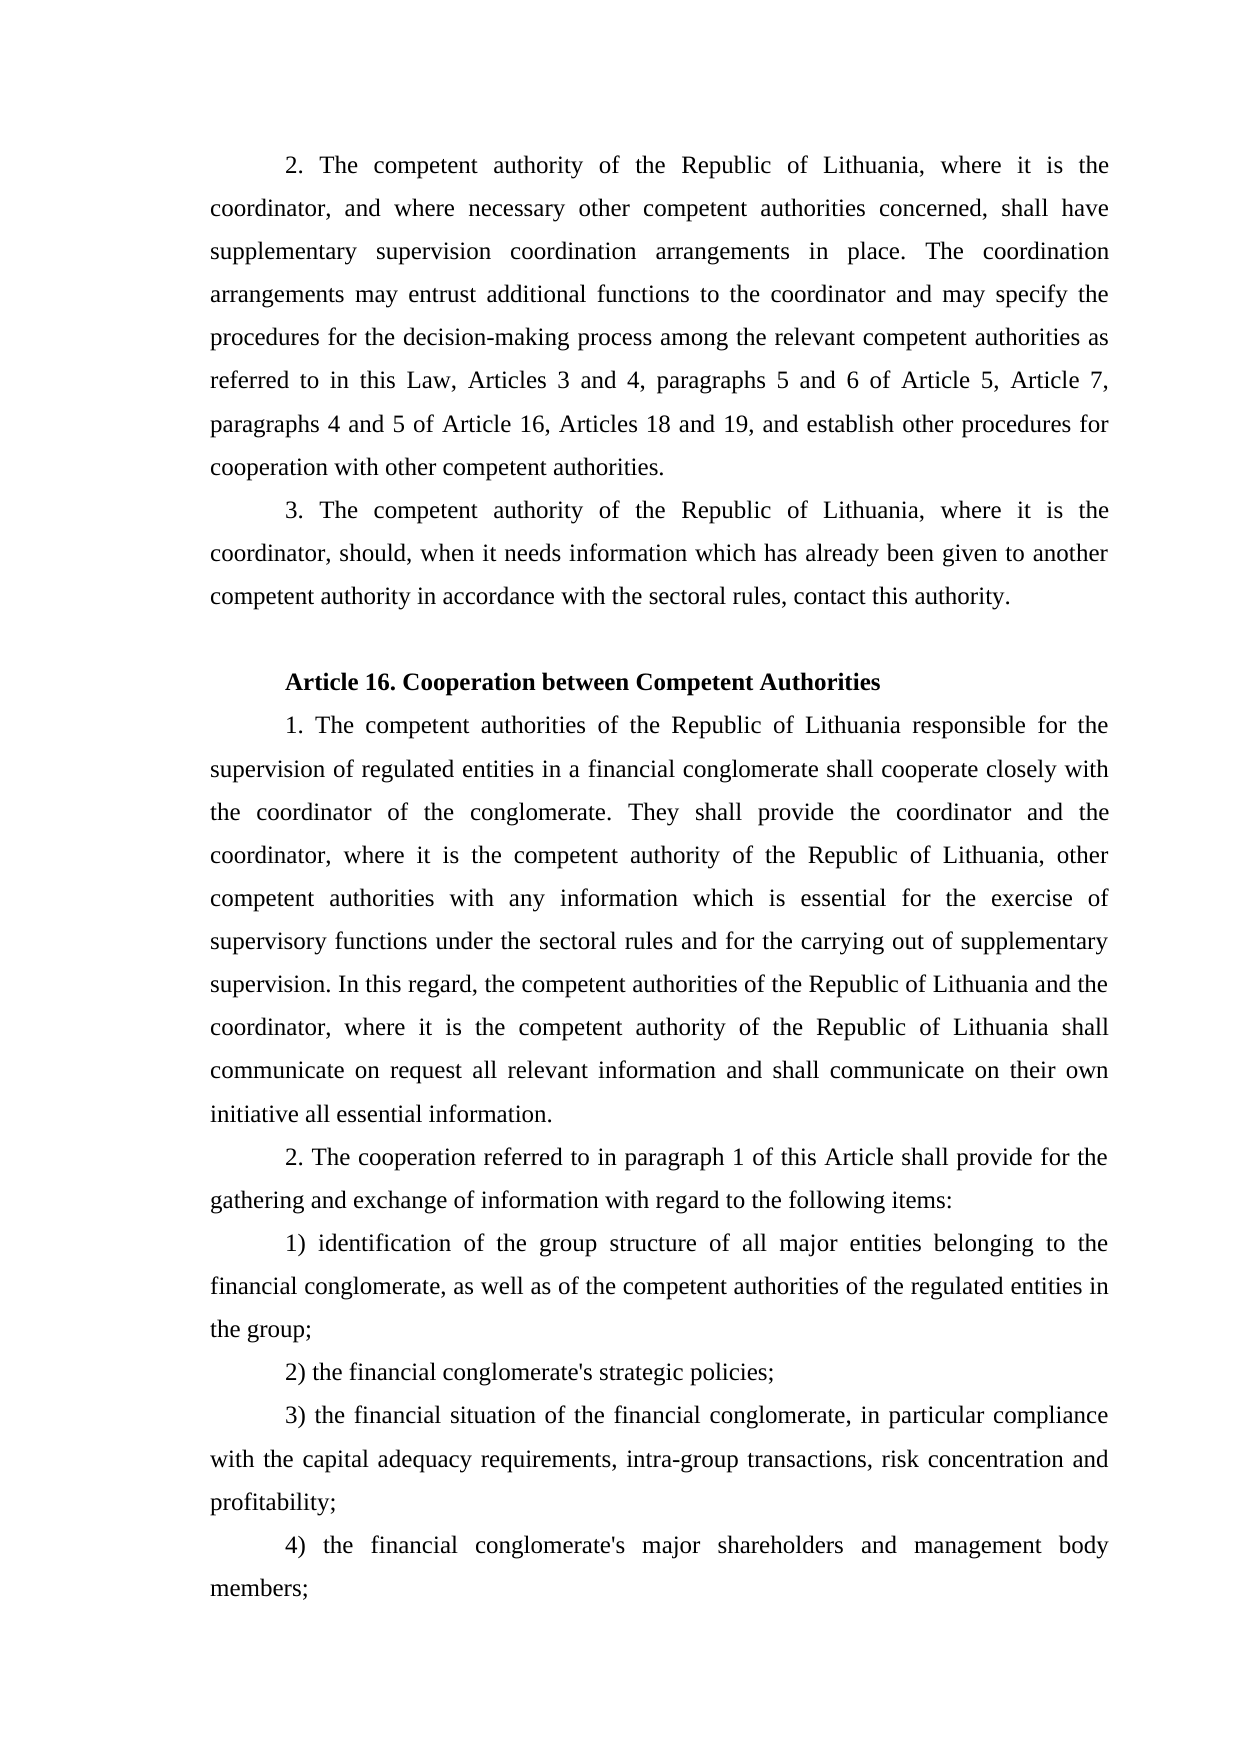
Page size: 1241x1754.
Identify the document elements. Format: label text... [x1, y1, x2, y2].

text 3. The competent authority of the Republic of Lithuania, where it is the coordinator, should, when it needs information which has already been given to another competent authority in accordance with the sectoral rules, contact this authority. [210, 495, 1110, 610]
text 2. The cooperation referred to in paragraph 1 of this Article shall provide for the gathering and exchange of information with regard to the following items: [210, 1142, 1110, 1214]
text 3) the financial situation of the financial conglomerate, in particular compliance with the capital adequacy requirements, intra-group transactions, risk concentration and profitability; [210, 1401, 1110, 1516]
text Article 16. Cooperation between Competent Authorities [210, 667, 1110, 696]
text 1. The competent authorities of the Republic of Lithuania responsible for the supervision of regulated entities in a financial conglomerate shall cooperate closely with the coordinator of the conglomerate. They shall provide the coordinator and the coordinator, where it is the competent authority of the Republic of Lithuania, other competent authorities with any information which is essential for the exercise of supervisory functions under the sectoral rules and for the carrying out of supplementary supervision. In this regard, the competent authorities of the Republic of Lithuania and the coordinator, where it is the competent authority of the Republic of Lithuania shall communicate on request all relevant information and shall communicate on their own initiative all essential information. [210, 711, 1110, 1127]
text 2) the financial conglomerate's strategic policies; [210, 1357, 1110, 1386]
text 2. The competent authority of the Republic of Lithuania, where it is the coordinator, and where necessary other competent authorities concerned, shall have supplementary supervision coordination arrangements in place. The coordination arrangements may entrust additional functions to the coordinator and may specify the procedures for the decision-making process among the relevant competent authorities as referred to in this Law, Articles 3 and 4, paragraphs 5 and 6 of Article 5, Article 7, paragraphs 4 and 5 of Article 16, Articles 18 and 19, and establish other procedures for cooperation with other competent authorities. [210, 150, 1110, 481]
text 4) the financial conglomerate's major shareholders and management body members; [210, 1530, 1110, 1602]
text 1) identification of the group structure of all major entities belonging to the financial conglomerate, as well as of the competent authorities of the regulated entities in the group; [210, 1228, 1110, 1343]
